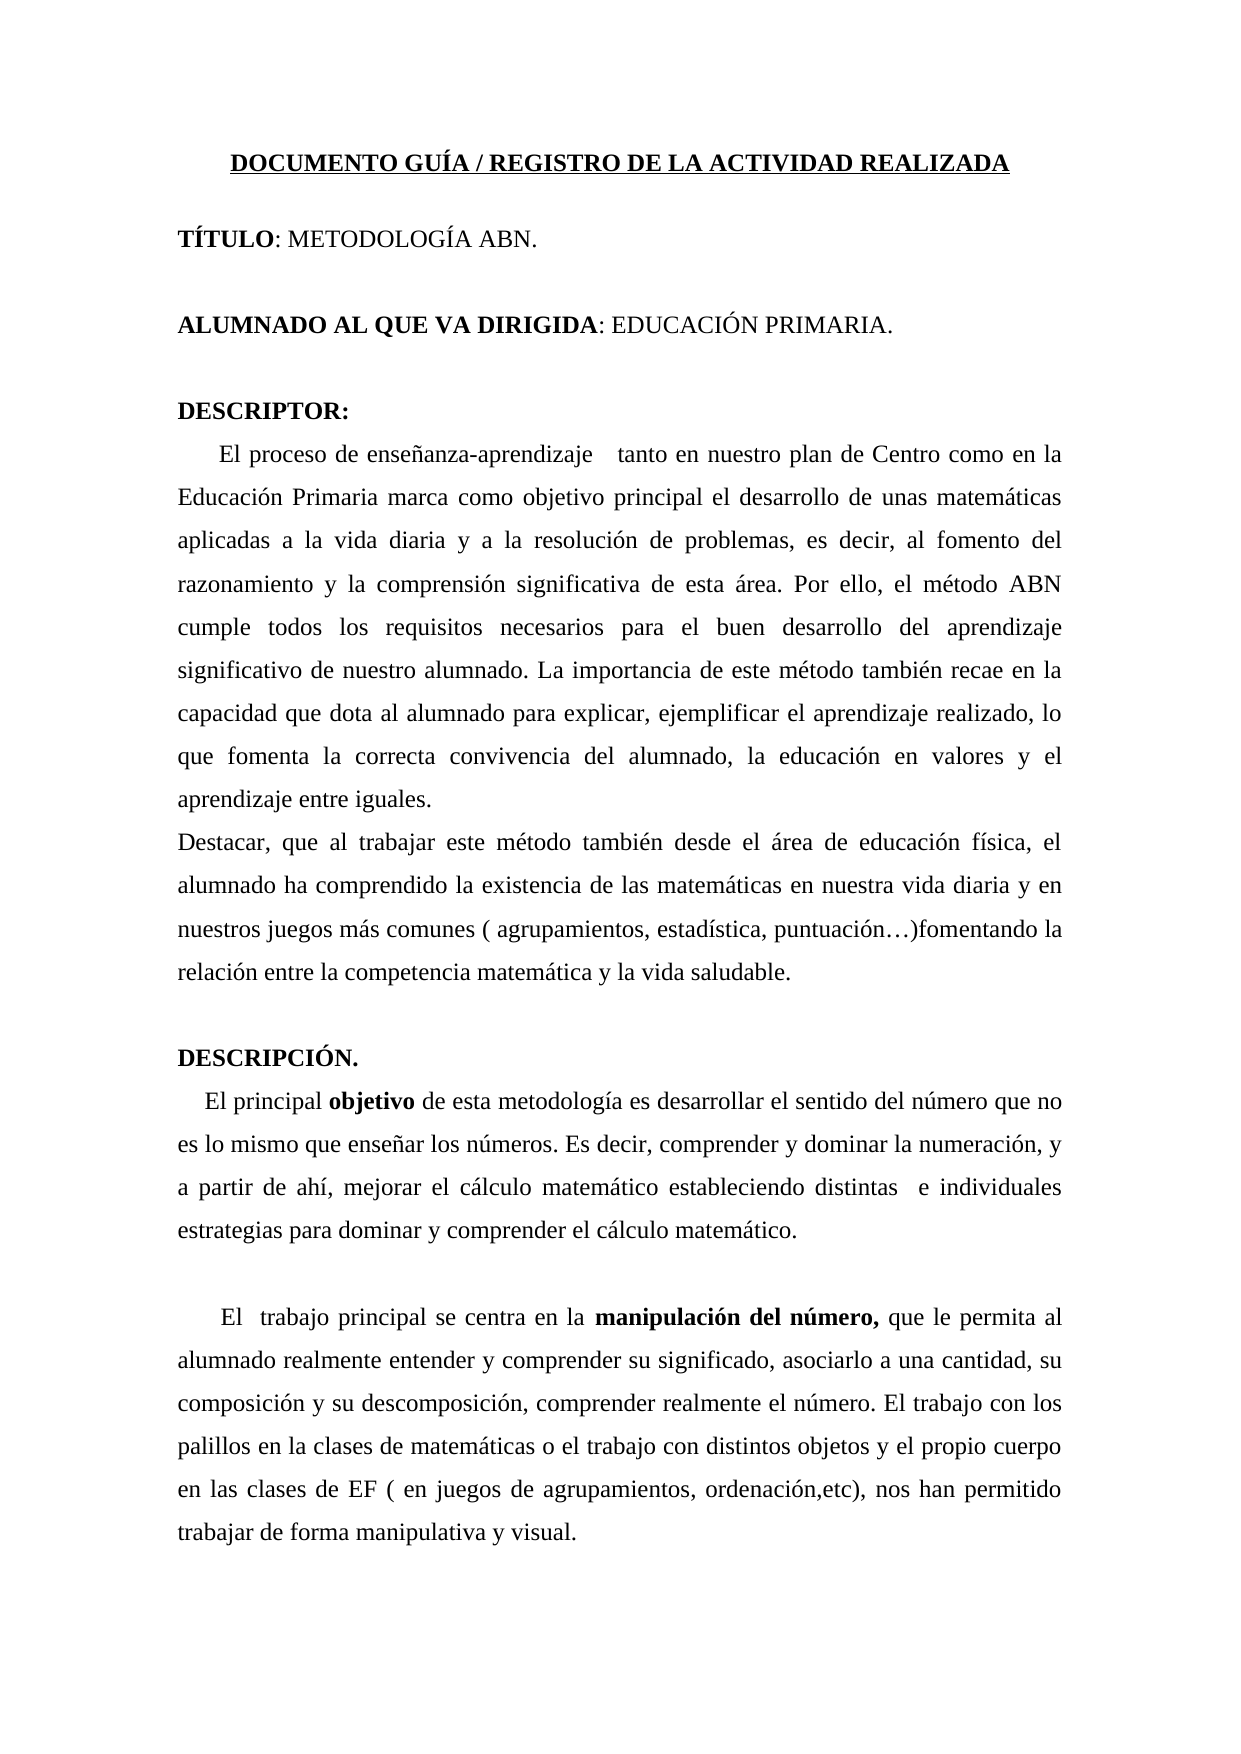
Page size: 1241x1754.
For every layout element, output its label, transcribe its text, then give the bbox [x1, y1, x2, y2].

text TÍTULO: METODOLOGÍA ABN. [177, 224, 1063, 252]
text El principal objetivo de esta metodología es desarrollar el sentido del número que no es lo mismo que enseñar los números. Es decir, comprender y dominar la numeración, y a partir de ahí, mejorar el cálculo matemático estableciendo distintas e individuales estrategias para dominar y comprender el cálculo matemático. [177, 1086, 1063, 1244]
text El proceso de enseñanza-aprendizaje tanto en nuestro plan de Centro como en la Educación Primaria marca como objetivo principal el desarrollo de unas matemáticas aplicadas a la vida diaria y a la resolución de problemas, es decir, al fomento del razonamiento y la comprensión significativa de esta área. Por ello, el método ABN cumple todos los requisitos necesarios para el buen desarrollo del aprendizaje significativo de nuestro alumnado. La importancia de este método también recae en la capacidad que dota al alumnado para explicar, ejemplificar el aprendizaje realizado, lo que fomenta la correcta convivencia del alumnado, la educación en valores y el aprendizaje entre iguales. [177, 439, 1063, 813]
text DESCRIPCIÓN. [177, 1043, 1063, 1072]
text ALUMNADO AL QUE VA DIRIGIDA: EDUCACIÓN PRIMARIA. [177, 310, 1063, 339]
text DOCUMENTO GUÍA / REGISTRO DE LA ACTIVIDAD REALIZADA [177, 148, 1063, 176]
text El trabajo principal se centra en la manipulación del número, que le permita al alumnado realmente entender y comprender su significado, asociarlo a una cantidad, su composición y su descomposición, comprender realmente el número. El trabajo con los palillos en la clases de matemáticas o el trabajo con distintos objetos y el propio cuerpo en las clases de EF ( en juegos de agrupamientos, ordenación,etc), nos han permitido trabajar de forma manipulativa y visual. [177, 1302, 1063, 1546]
text Destacar, que al trabajar este método también desde el área de educación física, el alumnado ha comprendido la existencia de las matemáticas en nuestra vida diaria y en nuestros juegos más comunes ( agrupamientos, estadística, puntuación…)fomentando la relación entre la competencia matemática y la vida saludable. [177, 827, 1063, 986]
text DESCRIPTOR: [177, 396, 1063, 425]
